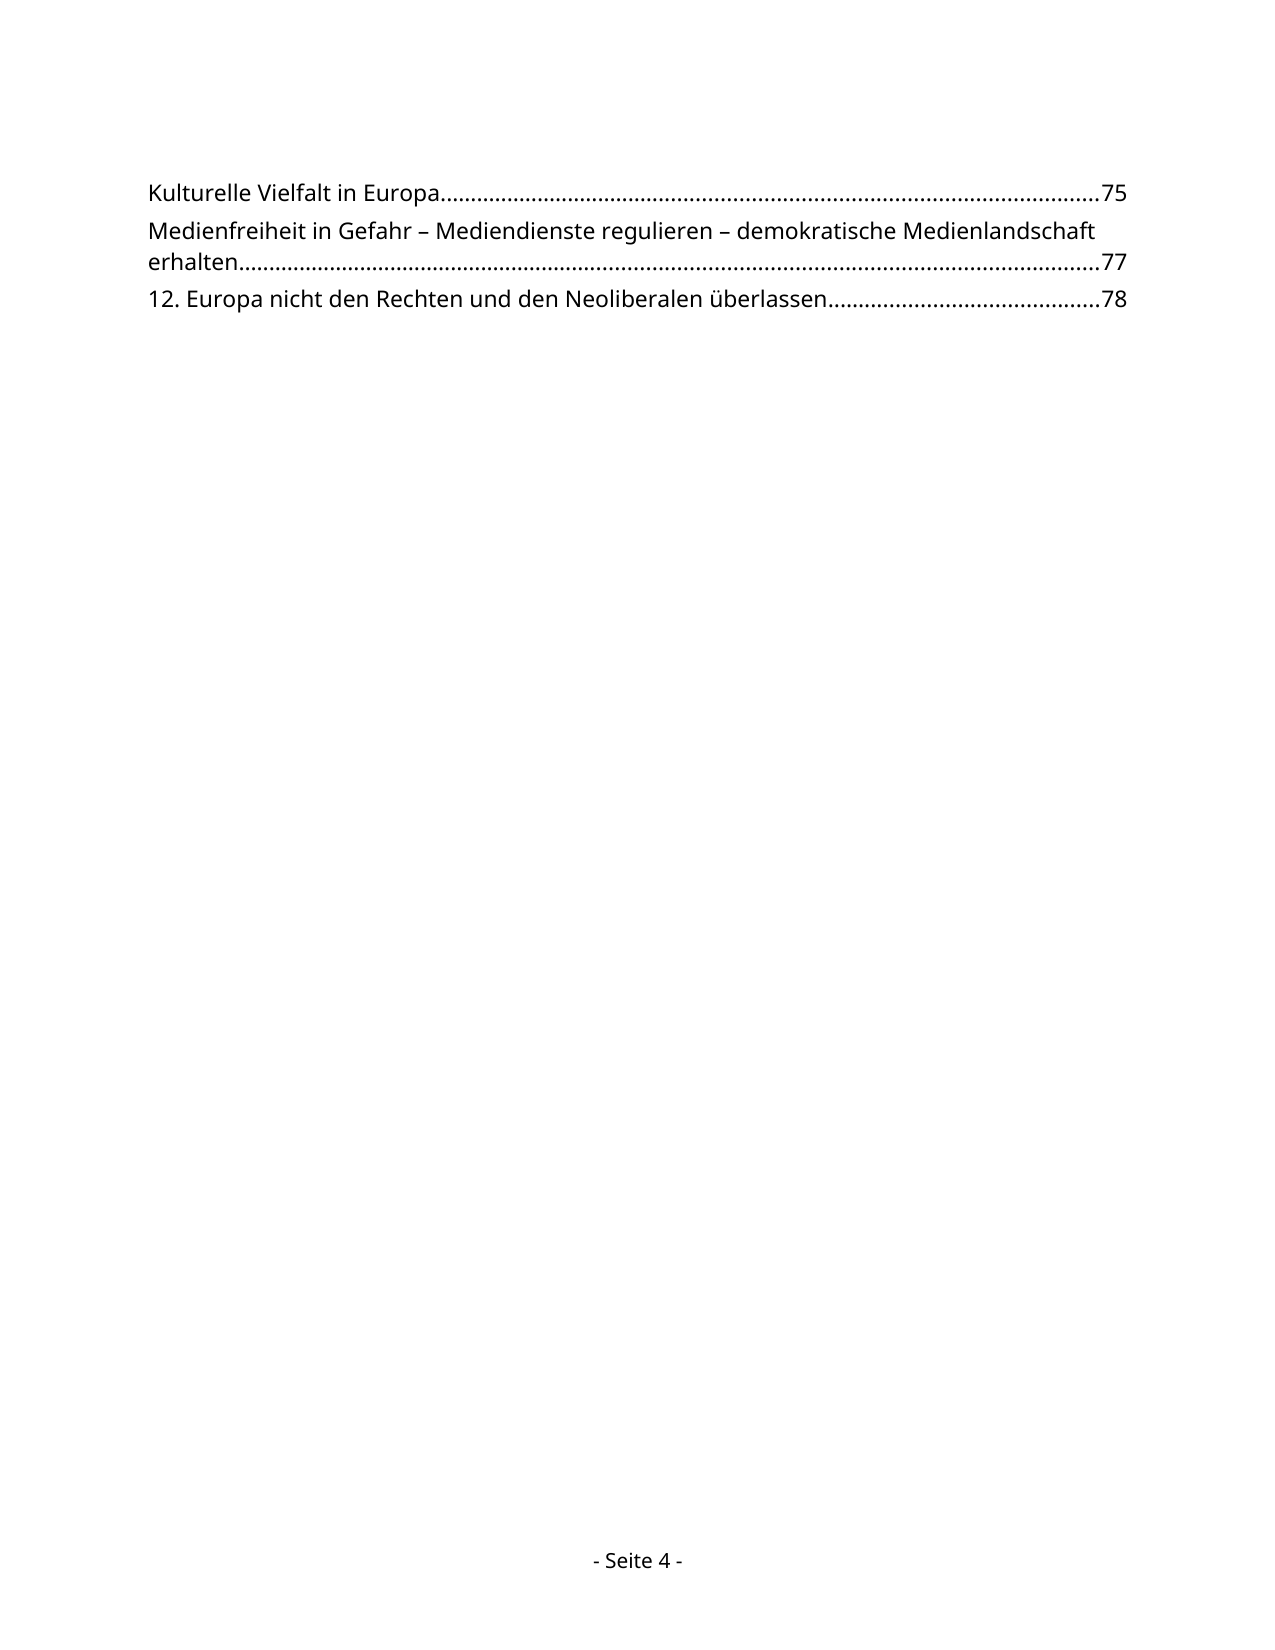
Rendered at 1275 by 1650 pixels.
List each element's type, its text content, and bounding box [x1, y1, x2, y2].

text Medienfreiheit in Gefahr – Mediendienste regulieren – demokratische Medienlandschaft erhalten 77 [148, 215, 1167, 277]
text 12. Europa nicht den Rechten und den Neoliberalen überlassen 78 [148, 283, 1167, 315]
text Kulturelle Vielfalt in Europa 75 [148, 177, 1167, 208]
